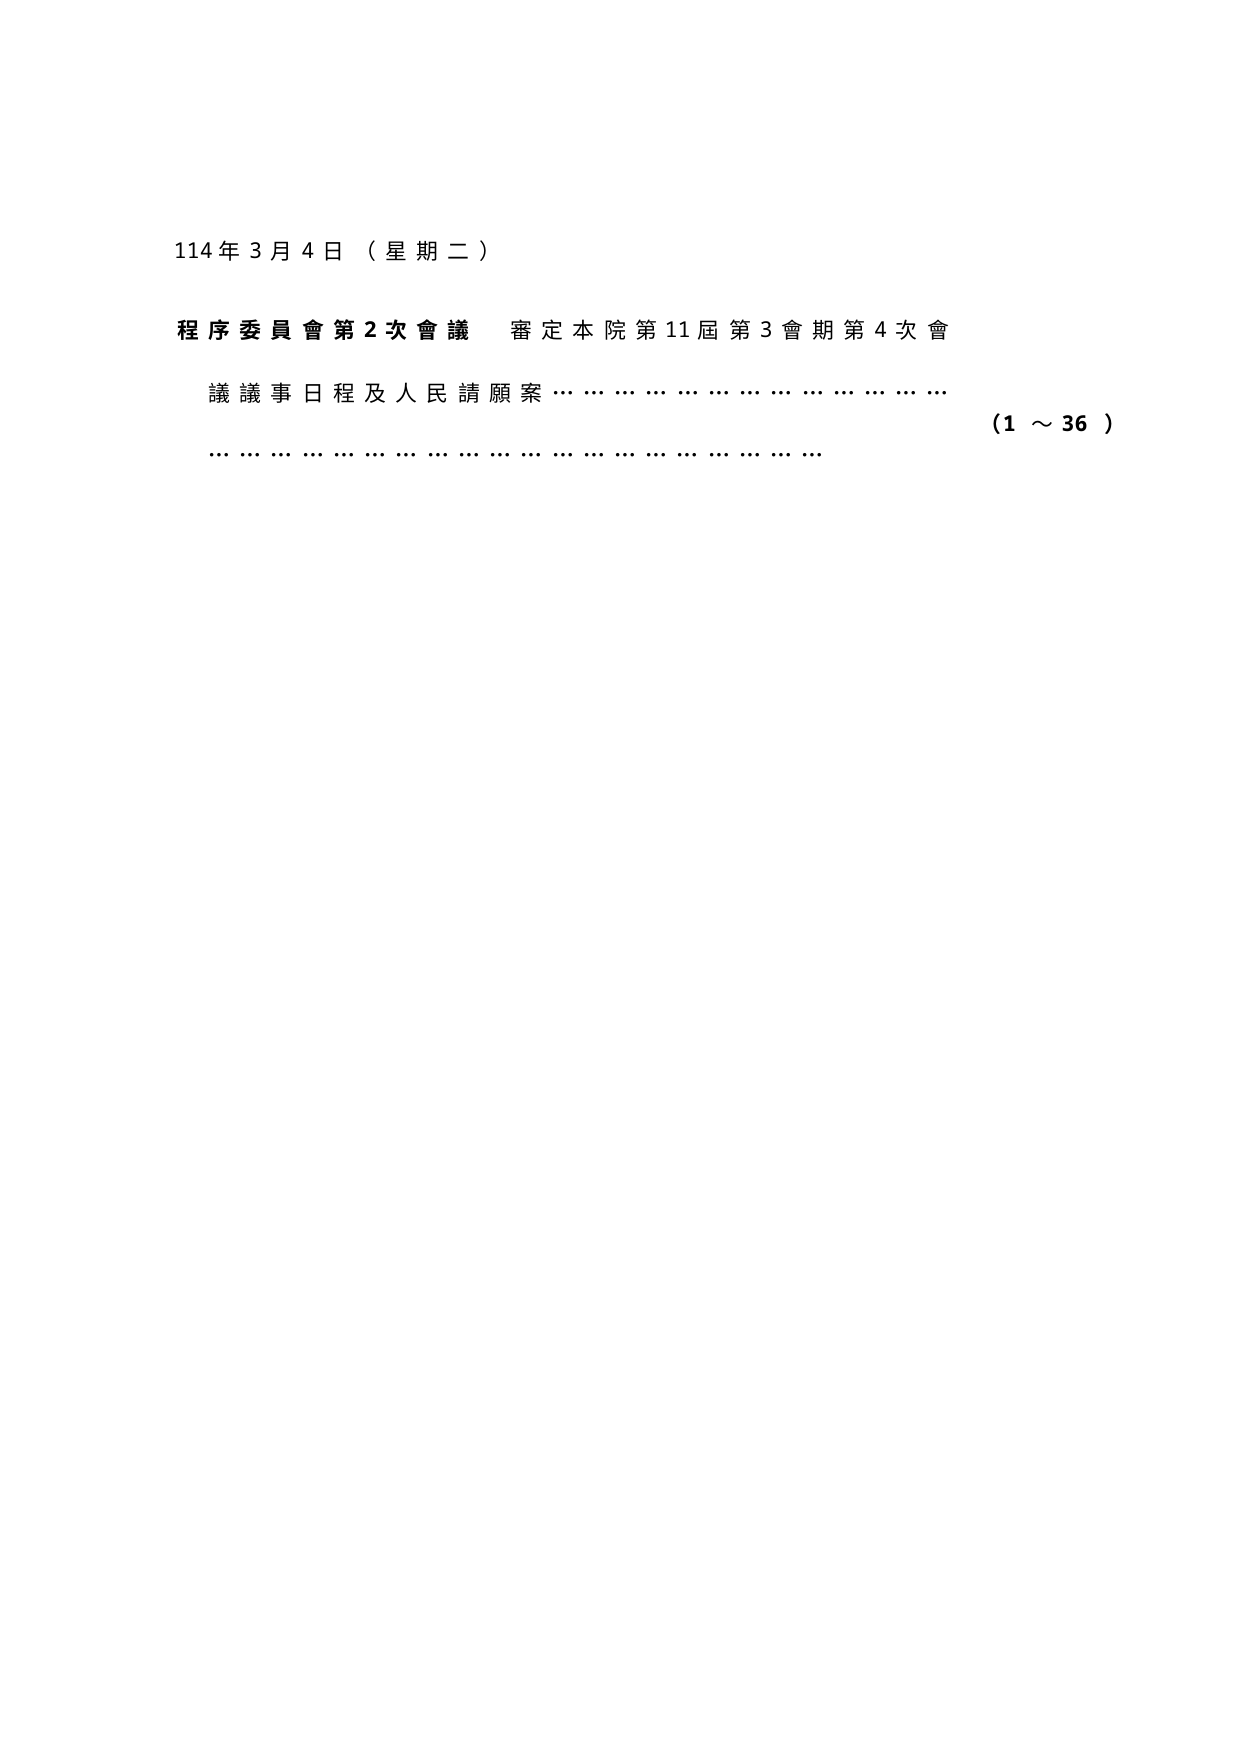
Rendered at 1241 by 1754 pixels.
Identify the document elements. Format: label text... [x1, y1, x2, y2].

table_cell 1 [986, 298, 1023, 486]
table_cell ～ [1023, 298, 1053, 486]
table_cell 程序委員會第2次會議 審定本院第11屆第3會期第4次會議議事日程及人民請願案……………………………………………………………………………………… [150, 298, 967, 486]
table_cell （ [967, 298, 986, 486]
table_cell 36 [1053, 298, 1091, 486]
table_cell ） [1091, 298, 1108, 486]
table_cell 114年3月4日（星期二） [150, 219, 1108, 298]
